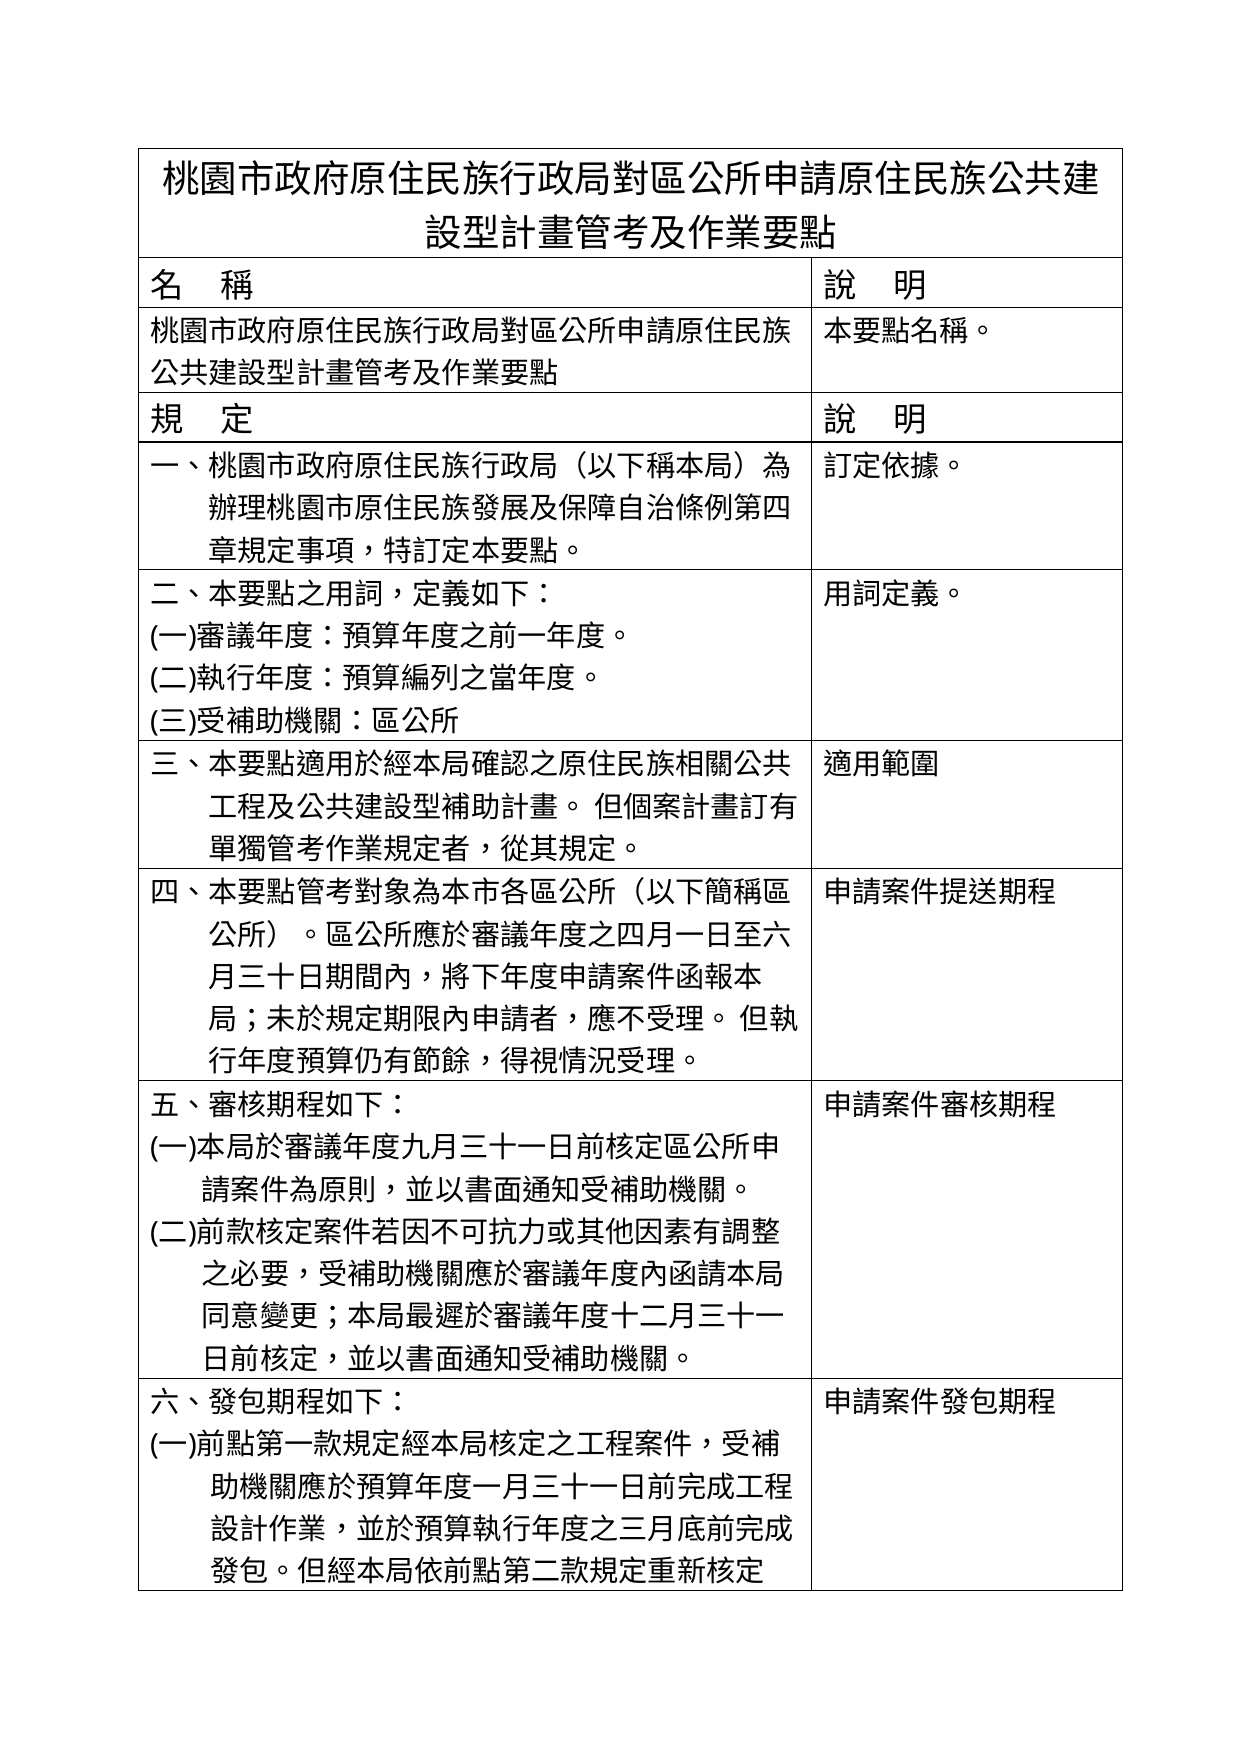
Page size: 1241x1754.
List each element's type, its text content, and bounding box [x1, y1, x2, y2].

table_cell 適用範圍 [812, 741, 1122, 868]
table_cell 名 稱 [139, 258, 811, 307]
table_cell 用詞定義。 [812, 570, 1122, 740]
table_header 桃園市政府原住民族行政局對區公所申請原住民族公共建設型計畫管考及作業要點 [139, 149, 1122, 257]
table_cell 訂定依據。 [812, 443, 1122, 569]
table_cell 五、審核期程如下： (一)本局於審議年度九月三十一日前核定區公所申請案件為原則，並以書面通知受補助機關。 (二)前款核定案件若因不可抗力或其他因素有調整之必要，受補助機關應於審議年度內函請本局同意變更；本局最遲於審議年度十二月三十一日前核定，並以書面通知受補助機關。 [139, 1081, 811, 1378]
table_cell 說 明 [812, 393, 1122, 441]
table_cell 四、本要點管考對象為本市各區公所（以下簡稱區公所）。區公所應於審議年度之四月一日至六月三十日期間內，將下年度申請案件函報本局；未於規定期限內申請者，應不受理。 但執行年度預算仍有節餘，得視情況受理。 [139, 869, 811, 1080]
table_cell 申請案件審核期程 [812, 1081, 1122, 1378]
table_cell 申請案件提送期程 [812, 869, 1122, 1080]
table_cell 六、發包期程如下： (一)前點第一款規定經本局核定之工程案件，受補助機關應於預算年度一月三十一日前完成工程設計作業，並於預算執行年度之三月底前完成發包。但經本局依前點第二款規定重新核定 [139, 1379, 811, 1590]
table_cell 一、桃園市政府原住民族行政局（以下稱本局）為辦理桃園市原住民族發展及保障自治條例第四章規定事項，特訂定本要點。 [139, 443, 811, 569]
table_cell 桃園市政府原住民族行政局對區公所申請原住民族公共建設型計畫管考及作業要點 [139, 308, 811, 392]
table_cell 本要點名稱。 [812, 308, 1122, 392]
table_cell 三、本要點適用於經本局確認之原住民族相關公共工程及公共建設型補助計畫。 但個案計畫訂有單獨管考作業規定者，從其規定。 [139, 741, 811, 868]
table_cell 二、本要點之用詞，定義如下： (一)審議年度：預算年度之前一年度。 (二)執行年度：預算編列之當年度。 (三)受補助機關：區公所 [139, 570, 811, 740]
table_cell 說 明 [812, 258, 1122, 307]
table_cell 申請案件發包期程 [812, 1379, 1122, 1590]
table_cell 規 定 [139, 393, 811, 441]
